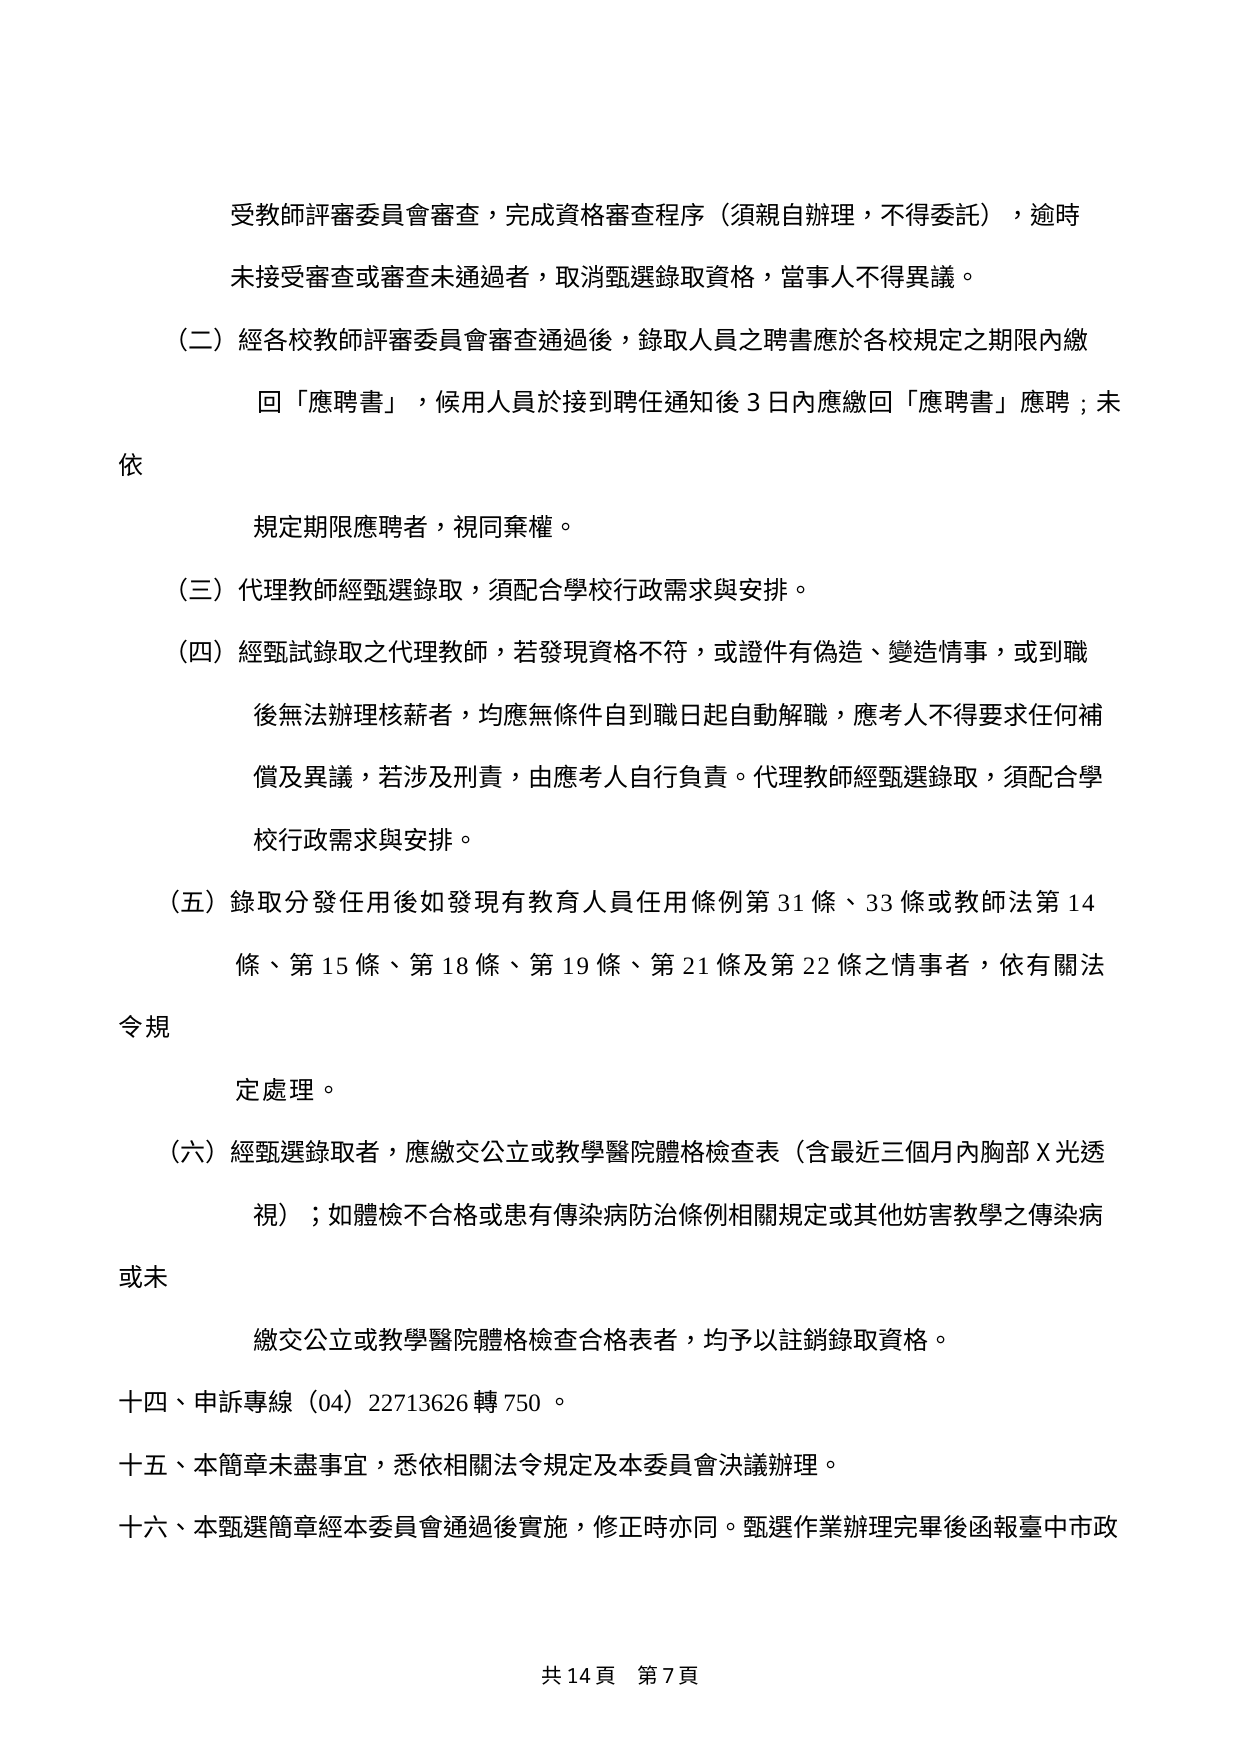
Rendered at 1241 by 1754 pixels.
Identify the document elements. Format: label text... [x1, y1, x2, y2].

text 視）；如體檢不合格或患有傳染病防治條例相關規定或其他妨害教學之傳染病或未 [118, 1172, 1122, 1297]
text 繳交公立或教學醫院體格檢查合格表者，均予以註銷錄取資格。 [118, 1297, 1122, 1359]
text （二）經各校教師評審委員會審查通過後，錄取人員之聘書應於各校規定之期限內繳 [118, 297, 1122, 359]
text （五）錄取分發任用後如發現有教育人員任用條例第31條、33條或教師法第14 [43, 859, 1122, 922]
text 校行政需求與安排。 [118, 797, 1122, 859]
text （三）代理教師經甄選錄取，須配合學校行政需求與安排。 [118, 547, 1122, 609]
text 受教師評審委員會審查，完成資格審查程序（須親自辦理，不得委託），逾時 [118, 172, 1122, 234]
text 定處理。 [43, 1047, 1122, 1109]
text 償及異議，若涉及刑責，由應考人自行負責。代理教師經甄選錄取，須配合學 [118, 734, 1122, 797]
text （四）經甄試錄取之代理教師，若發現資格不符，或證件有偽造、變造情事，或到職 [118, 609, 1122, 672]
text 規定期限應聘者，視同棄權。 [118, 484, 1122, 547]
text 回「應聘書」，候用人員於接到聘任通知後3日內應繳回「應聘書」應聘﹔未依 [118, 359, 1122, 484]
text 十四、申訴專線（04）22713626轉750 。 [0, 1359, 1122, 1422]
text 後無法辦理核薪者，均應無條件自到職日起自動解職，應考人不得要求任何補 [118, 672, 1122, 734]
text 十六、本甄選簡章經本委員會通過後實施，修正時亦同。甄選作業辦理完畢後函報臺中市政 [43, 1484, 1122, 1547]
text 未接受審查或審查未通過者，取消甄選錄取資格，當事人不得異議。 [118, 234, 1122, 297]
text （六）經甄選錄取者，應繳交公立或教學醫院體格檢查表（含最近三個月內胸部X光透 [118, 1109, 1122, 1172]
text 十五、本簡章未盡事宜，悉依相關法令規定及本委員會決議辦理。 [0, 1422, 1122, 1484]
text 條、第15條、第18條、第19條、第21條及第22條之情事者，依有關法令規 [43, 922, 1122, 1047]
